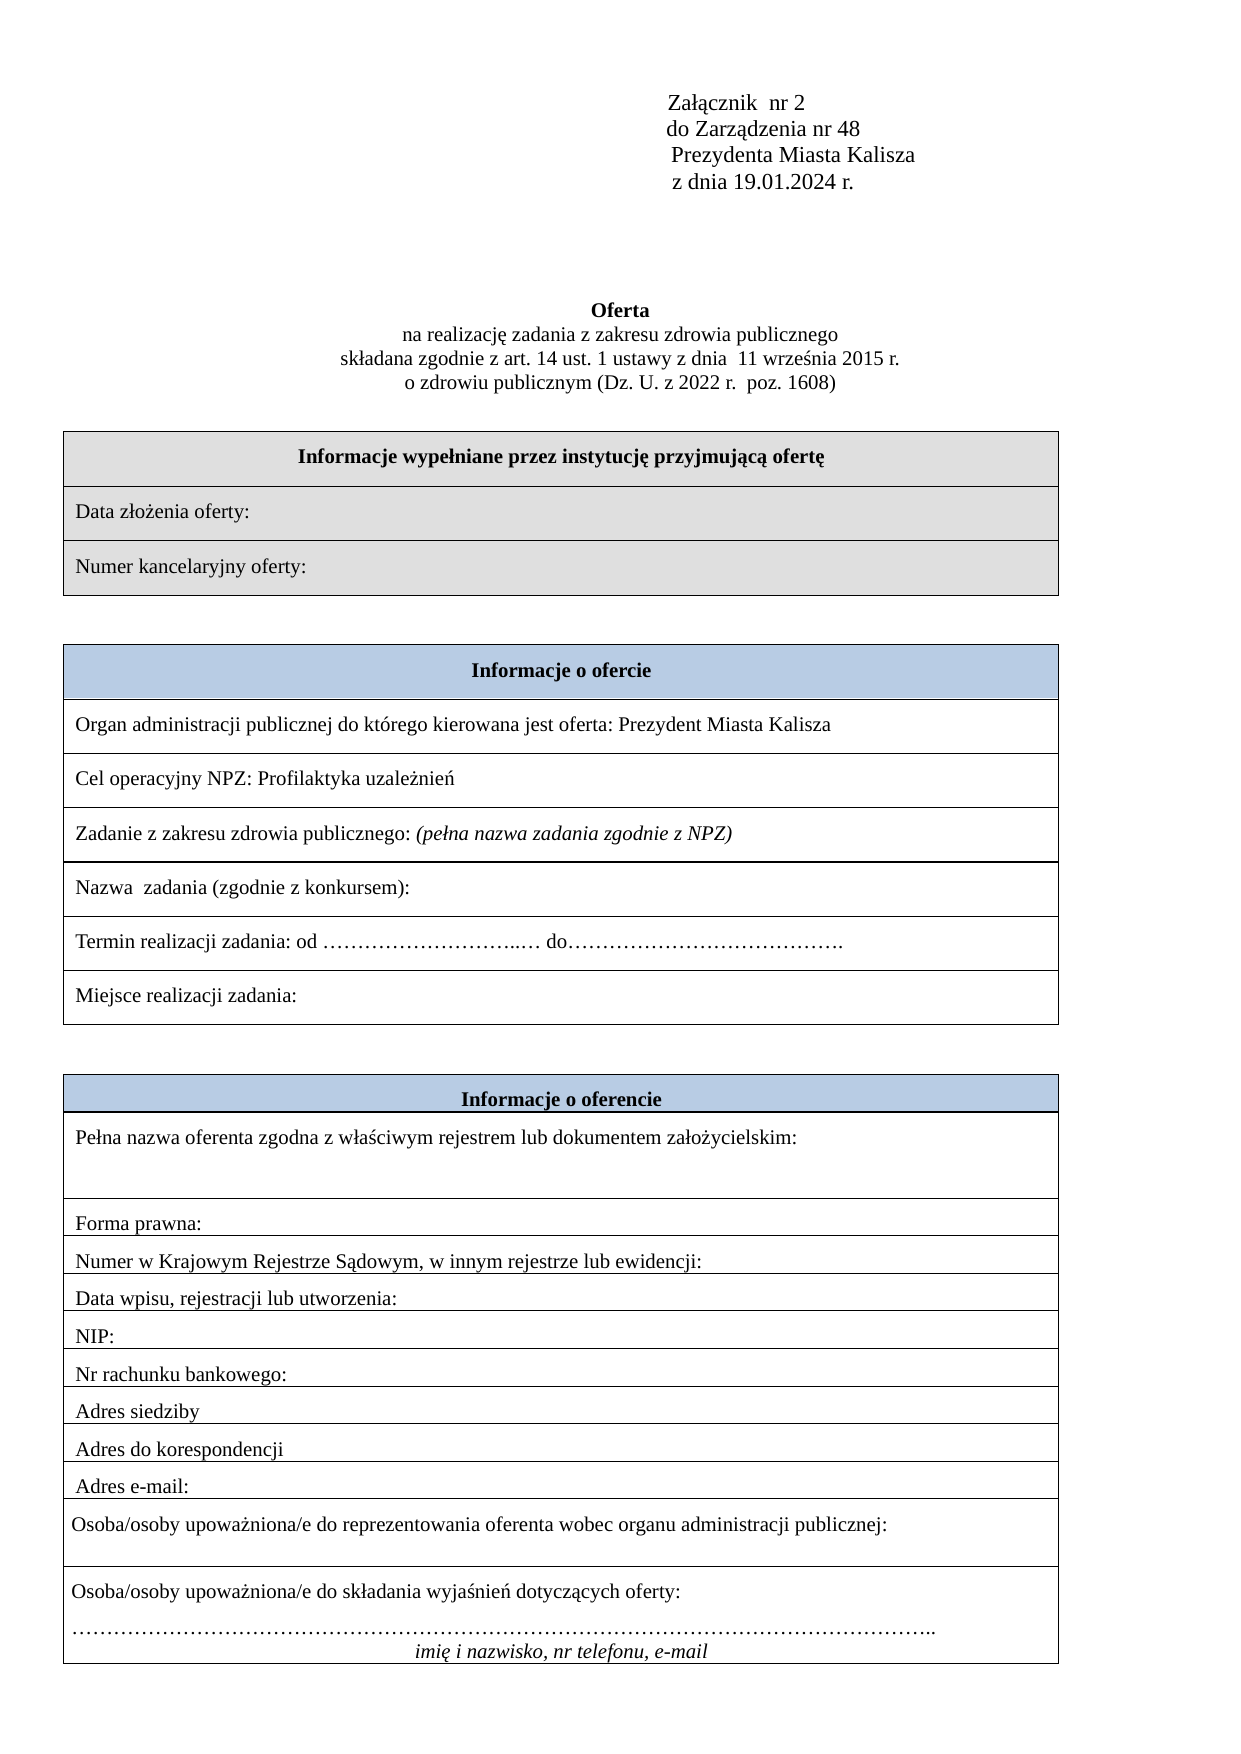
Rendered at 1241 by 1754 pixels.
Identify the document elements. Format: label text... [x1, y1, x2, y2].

table_cell Numer w Krajowym Rejestrze Sądowym, w innym rejestrze lub ewidencji: [64, 1236, 1058, 1273]
table_header Informacje wypełniane przez instytucję przyjmującą ofertę [64, 432, 1058, 486]
table_cell Pełna nazwa oferenta zgodna z właściwym rejestrem lub dokumentem założycielskim: [64, 1113, 1058, 1197]
table_header Informacje o oferencie [64, 1075, 1058, 1111]
table_cell NIP: [64, 1311, 1058, 1348]
table_header Informacje o ofercie [64, 645, 1058, 698]
text Oferta [89, 298, 1152, 322]
text Załącznik nr 2 [89, 89, 1152, 115]
table_cell Data złożenia oferty: [64, 487, 1058, 540]
table_cell Adres do korespondencji [64, 1424, 1058, 1461]
text Prezydenta Miasta Kalisza [89, 141, 1152, 168]
text z dnia 19.01.2024 r. [89, 168, 1152, 194]
text składana zgodnie z art. 14 ust. 1 ustawy z dnia 11 września 2015 r. [89, 346, 1152, 370]
table_cell Osoba/osoby upoważniona/e do składania wyjaśnień dotyczących oferty: …………………………………………………………………………………………………………….. imię i nazwisko, nr telefonu, e-mail [64, 1567, 1058, 1663]
text na realizację zadania z zakresu zdrowia publicznego [89, 322, 1152, 346]
table_cell Adres e-mail: [64, 1462, 1058, 1498]
text do Zarządzenia nr 48 [89, 115, 1152, 141]
table_cell Osoba/osoby upoważniona/e do reprezentowania oferenta wobec organu administracji publicznej: [64, 1499, 1058, 1566]
table_cell Numer kancelaryjny oferty: [64, 541, 1058, 595]
text o zdrowiu publicznym (Dz. U. z 2022 r. poz. 1608) [89, 370, 1152, 394]
table_cell Miejsce realizacji zadania: [64, 971, 1058, 1024]
table_cell Organ administracji publicznej do którego kierowana jest oferta: Prezydent Miasta Kalisza [64, 700, 1058, 753]
table_cell Adres siedziby [64, 1387, 1058, 1423]
table_cell Zadanie z zakresu zdrowia publicznego: (pełna nazwa zadania zgodnie z NPZ) [64, 808, 1058, 861]
table_cell Nazwa zadania (zgodnie z konkursem): [64, 863, 1058, 916]
table_cell Cel operacyjny NPZ: Profilaktyka uzależnień [64, 754, 1058, 807]
table_cell Nr rachunku bankowego: [64, 1349, 1058, 1386]
table_cell Termin realizacji zadania: od ………………………..… do…………………………………. [64, 917, 1058, 970]
table_cell Data wpisu, rejestracji lub utworzenia: [64, 1274, 1058, 1310]
table_cell Forma prawna: [64, 1199, 1058, 1235]
